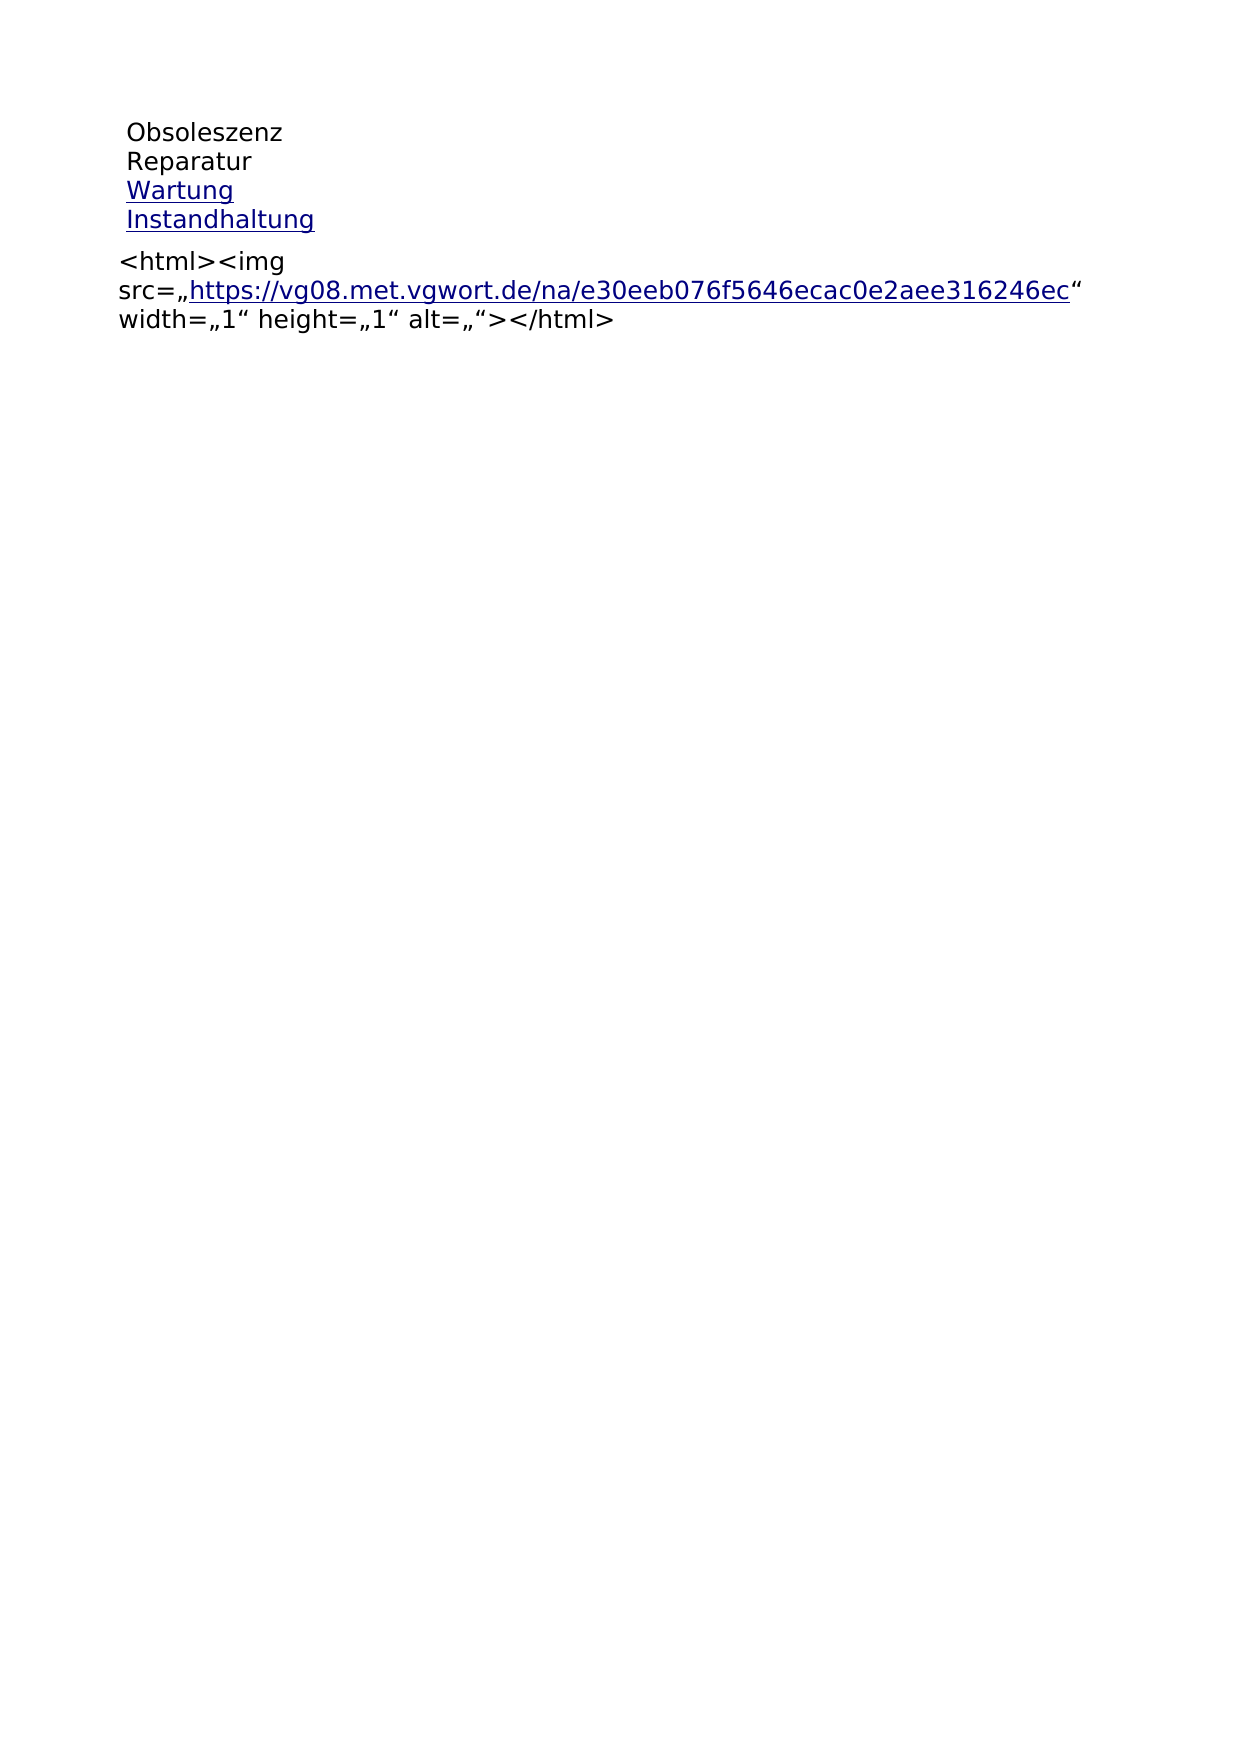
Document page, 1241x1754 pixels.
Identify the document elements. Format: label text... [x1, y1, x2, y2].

text <html><img src=„https://vg08.met.vgwort.de/na/e30eeb076f5646ecac0e2aee316246ec“ width=„1“ height=„1“ alt=„“></html> [118, 247, 1122, 335]
text Obsoleszenz Reparatur Wartung Instandhaltung [118, 118, 1122, 235]
